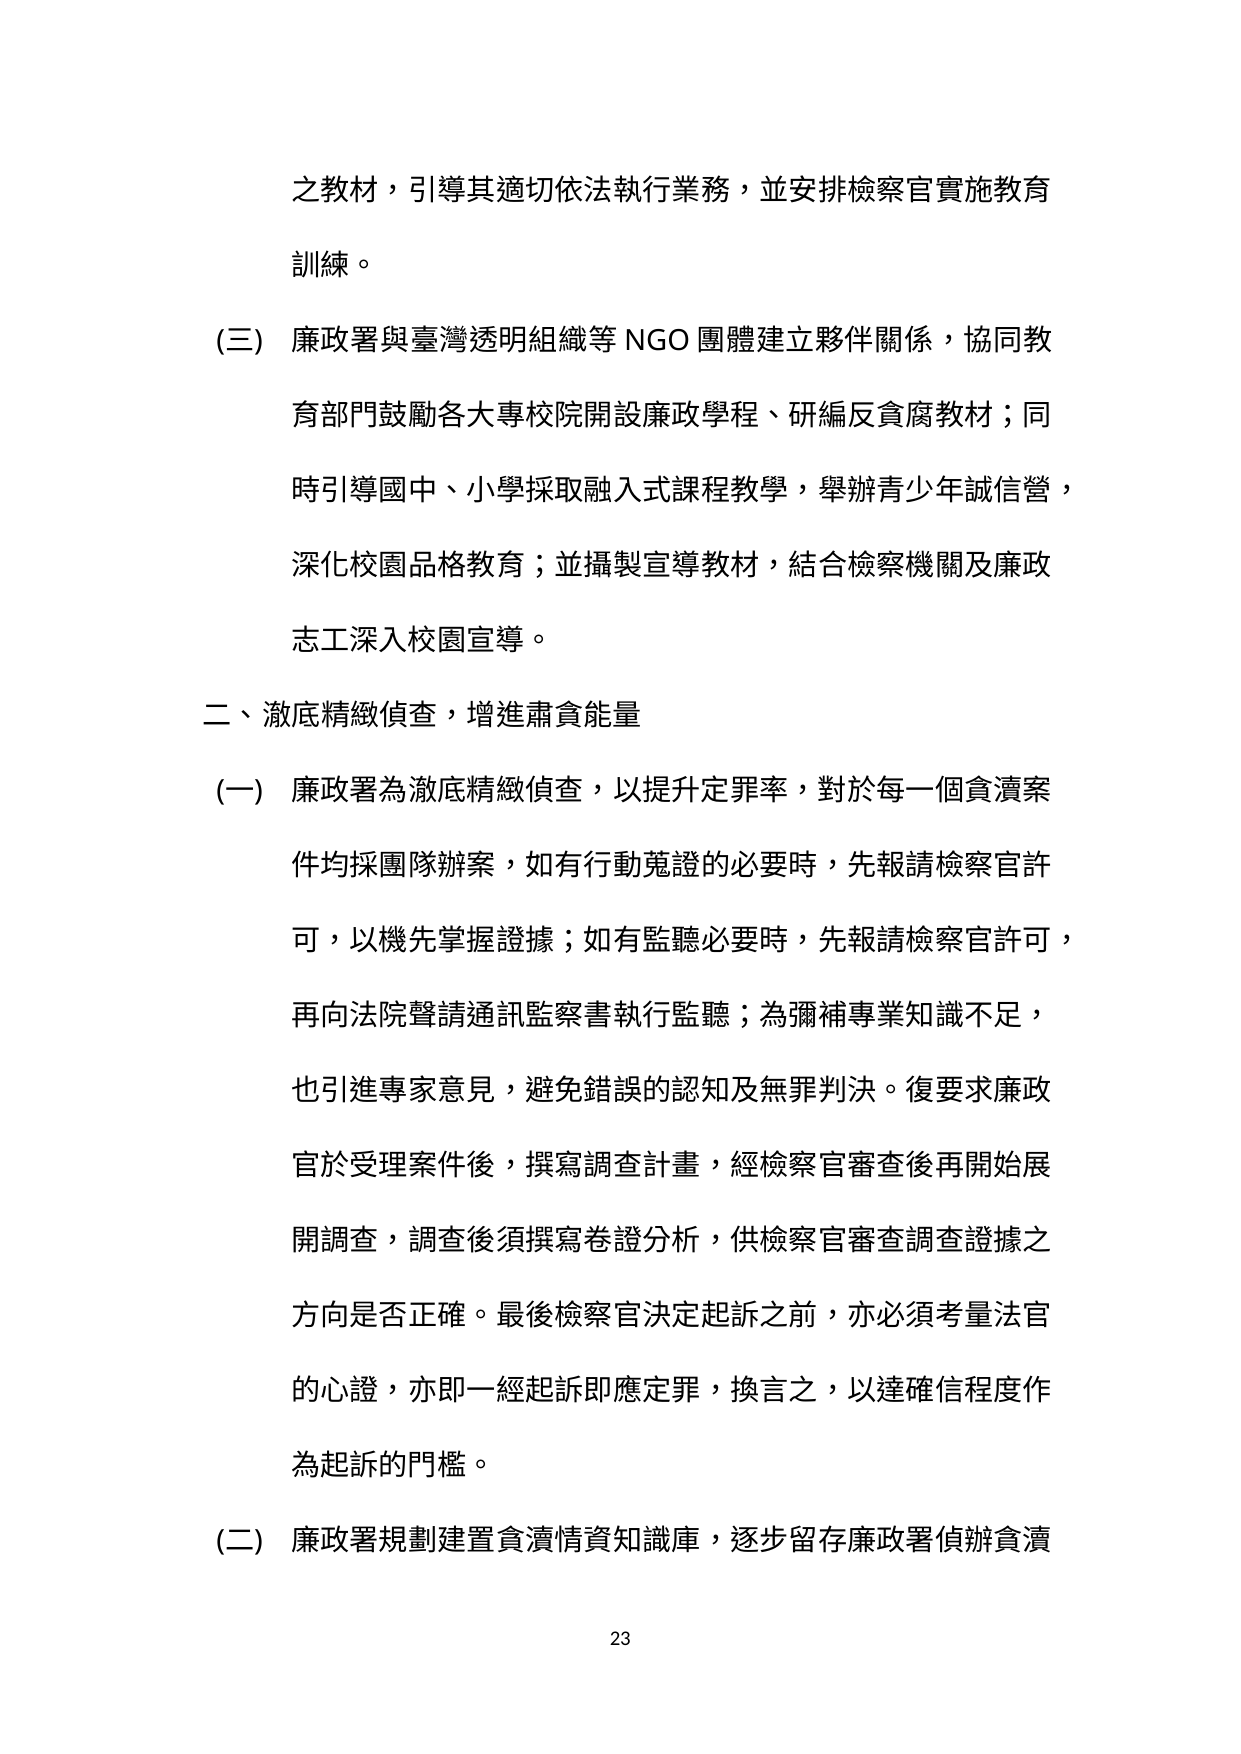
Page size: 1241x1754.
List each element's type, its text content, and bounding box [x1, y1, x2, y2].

list 為使公務員不致誤觸法網，落實廉政治理，擇定校長、建管、稅務等人員，蒐集案例，彙編防貪指引，作為反貪教育宣導之教材，引導其適切依法執行業務，並安排檢察官實施教育訓練。 [216, 150, 1053, 300]
list 廉政署與臺灣透明組織等NGO團體建立夥伴關係，協同教育部門鼓勵各大專校院開設廉政學程、研編反貪腐教材；同時引導國中、小學採取融入式課程教學，舉辦青少年誠信營，深化校園品格教育；並攝製宣導教材，結合檢察機關及廉政志工深入校園宣導。 [216, 300, 1053, 675]
list 廉政署為澈底精緻偵查，以提升定罪率，對於每一個貪瀆案件均採團隊辦案，如有行動蒐證的必要時，先報請檢察官許可，以機先掌握證據；如有監聽必要時，先報請檢察官許可，再向法院聲請通訊監察書執行監聽；為彌補專業知識不足，也引進專家意見，避免錯誤的認知及無罪判決。復要求廉政官於受理案件後，撰寫調查計畫，經檢察官審查後再開始展開調查，調查後須撰寫卷證分析，供檢察官審查調查證據之方向是否正確。最後檢察官決定起訴之前，亦必須考量法官的心證，亦即一經起訴即應定罪，換言之，以達確信程度作為起訴的門檻。 [216, 750, 1053, 1500]
list 澈底精緻偵查，增進肅貪能量 [202, 675, 1053, 750]
list 廉政署規劃建置貪瀆情資知識庫，逐步留存廉政署偵辦貪瀆 [216, 1500, 1053, 1575]
